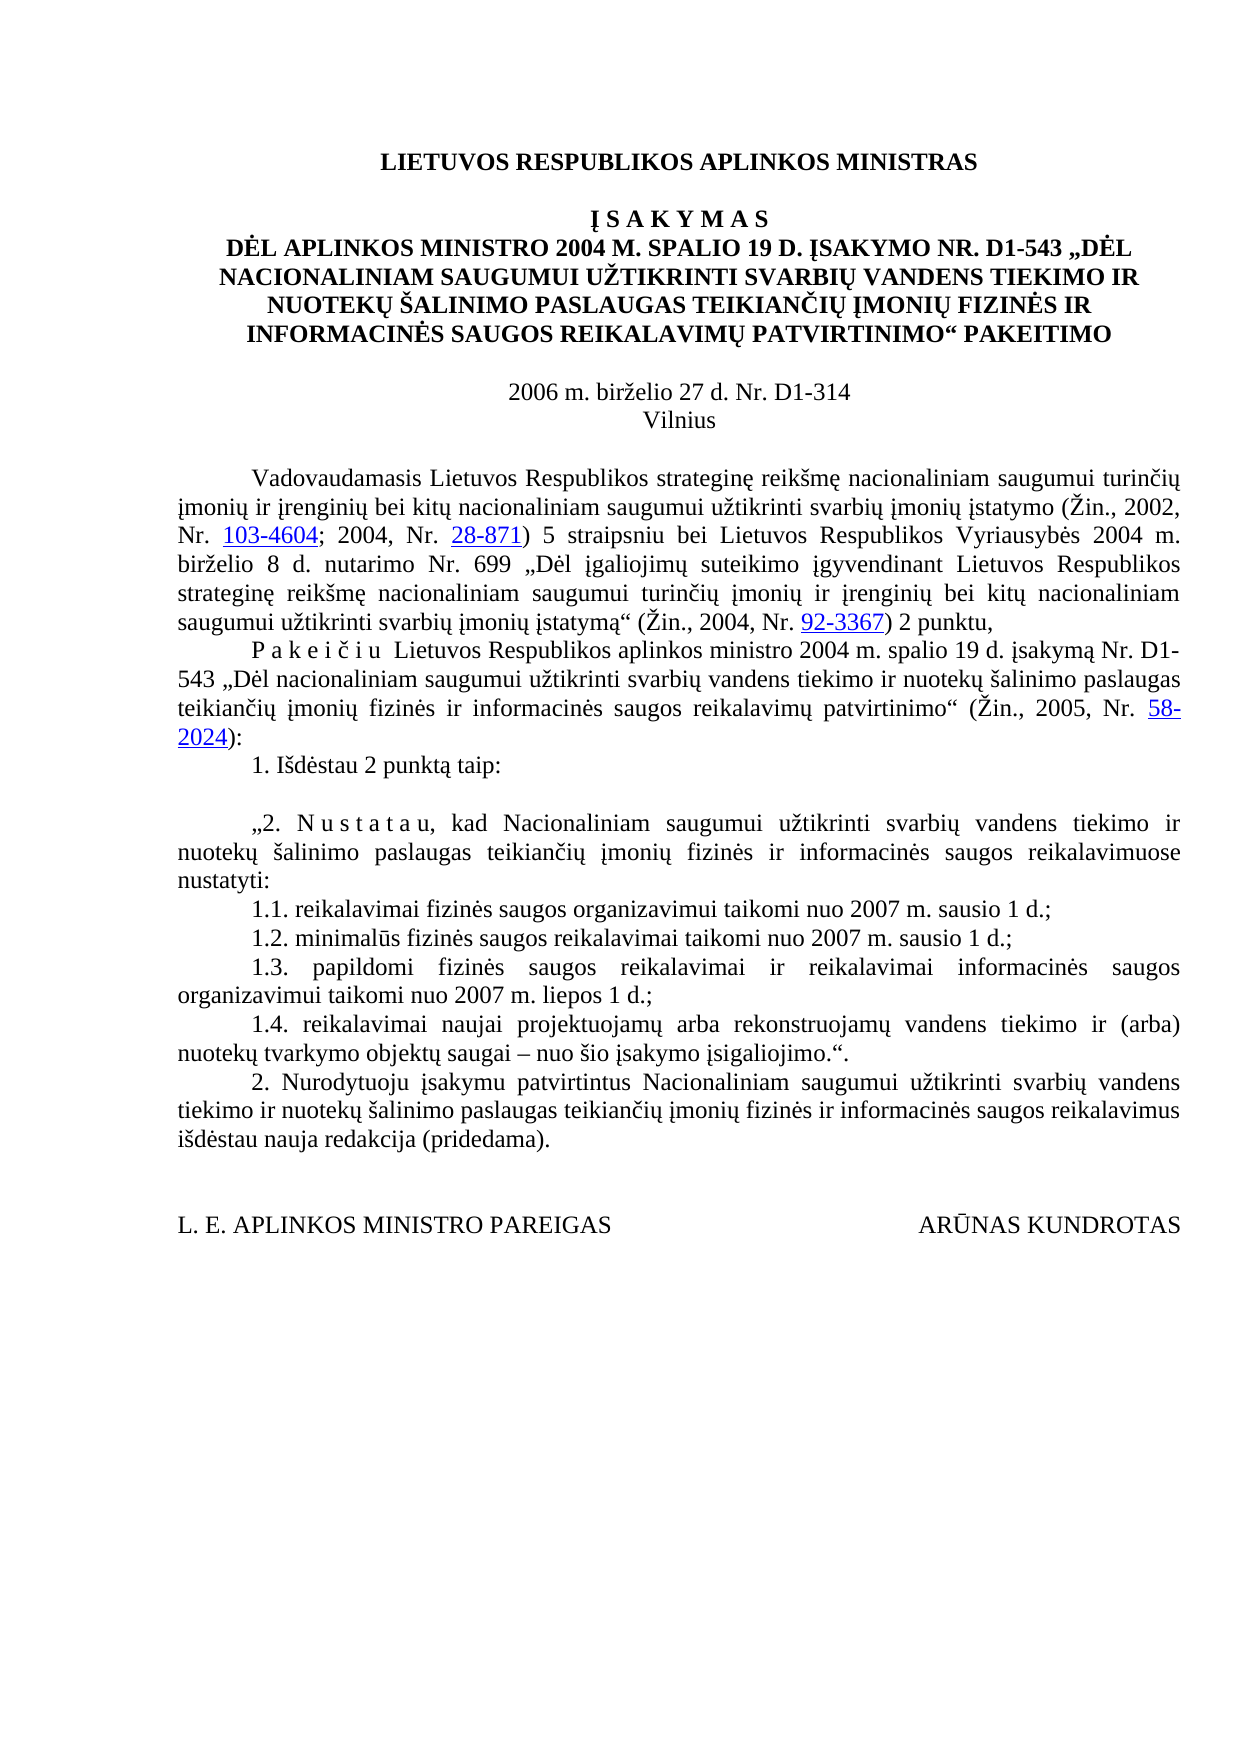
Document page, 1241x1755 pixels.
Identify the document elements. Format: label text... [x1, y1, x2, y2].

text Į S A K Y M A S [177, 204, 1181, 233]
text 2. Nurodytuoju įsakymu patvirtintus Nacionaliniam saugumui užtikrinti svarbių vandens tiekimo ir nuotekų šalinimo paslaugas teikiančių įmonių fizinės ir informacinės saugos reikalavimus išdėstau nauja redakcija (pridedama). [177, 1067, 1181, 1153]
text L. E. APLINKOS MINISTRO PAREIGAS ARŪNAS KUNDROTAS [177, 1211, 1181, 1239]
text DĖL APLINKOS MINISTRO 2004 M. SPALIO 19 D. ĮSAKYMO NR. D1-543 „DĖL NACIONALINIAM SAUGUMUI UŽTIKRINTI SVARBIŲ VANDENS TIEKIMO IR NUOTEKŲ ŠALINIMO PASLAUGAS TEIKIANČIŲ ĮMONIŲ FIZINĖS IR INFORMACINĖS SAUGOS REIKALAVIMŲ PATVIRTINIMO“ PAKEITIMO [177, 233, 1181, 348]
text 1.2. minimalūs fizinės saugos reikalavimai taikomi nuo 2007 m. sausio 1 d.; [177, 923, 1181, 952]
text LIETUVOS RESPUBLIKOS APLINKOS MINISTRAS [177, 147, 1181, 176]
text Pakeičiu Lietuvos Respublikos aplinkos ministro 2004 m. spalio 19 d. įsakymą Nr. D1-543 „Dėl nacionaliniam saugumui užtikrinti svarbių vandens tiekimo ir nuotekų šalinimo paslaugas teikiančių įmonių fizinės ir informacinės saugos reikalavimų patvirtinimo“ (Žin., 2005, Nr. 58-2024): [177, 636, 1181, 751]
text Vadovaudamasis Lietuvos Respublikos strateginę reikšmę nacionaliniam saugumui turinčių įmonių ir įrenginių bei kitų nacionaliniam saugumui užtikrinti svarbių įmonių įstatymo (Žin., 2002, Nr. 103-4604; 2004, Nr. 28-871) 5 straipsniu bei Lietuvos Respublikos Vyriausybės 2004 m. birželio 8 d. nutarimo Nr. 699 „Dėl įgaliojimų suteikimo įgyvendinant Lietuvos Respublikos strateginę reikšmę nacionaliniam saugumui turinčių įmonių ir įrenginių bei kitų nacionaliniam saugumui užtikrinti svarbių įmonių įstatymą“ (Žin., 2004, Nr. 92-3367) 2 punktu, [177, 463, 1181, 636]
text 1.1. reikalavimai fizinės saugos organizavimui taikomi nuo 2007 m. sausio 1 d.; [177, 894, 1181, 923]
text 2006 m. birželio 27 d. Nr. D1-314 [177, 377, 1181, 406]
text 1.4. reikalavimai naujai projektuojamų arba rekonstruojamų vandens tiekimo ir (arba) nuotekų tvarkymo objektų saugai – nuo šio įsakymo įsigaliojimo.“. [177, 1009, 1181, 1067]
text 1. Išdėstau 2 punktą taip: [177, 751, 1181, 779]
text 1.3. papildomi fizinės saugos reikalavimai ir reikalavimai informacinės saugos organizavimui taikomi nuo 2007 m. liepos 1 d.; [177, 952, 1181, 1009]
text „2. Nustatau, kad Nacionaliniam saugumui užtikrinti svarbių vandens tiekimo ir nuotekų šalinimo paslaugas teikiančių įmonių fizinės ir informacinės saugos reikalavimuose nustatyti: [177, 808, 1181, 894]
text Vilnius [177, 406, 1181, 434]
